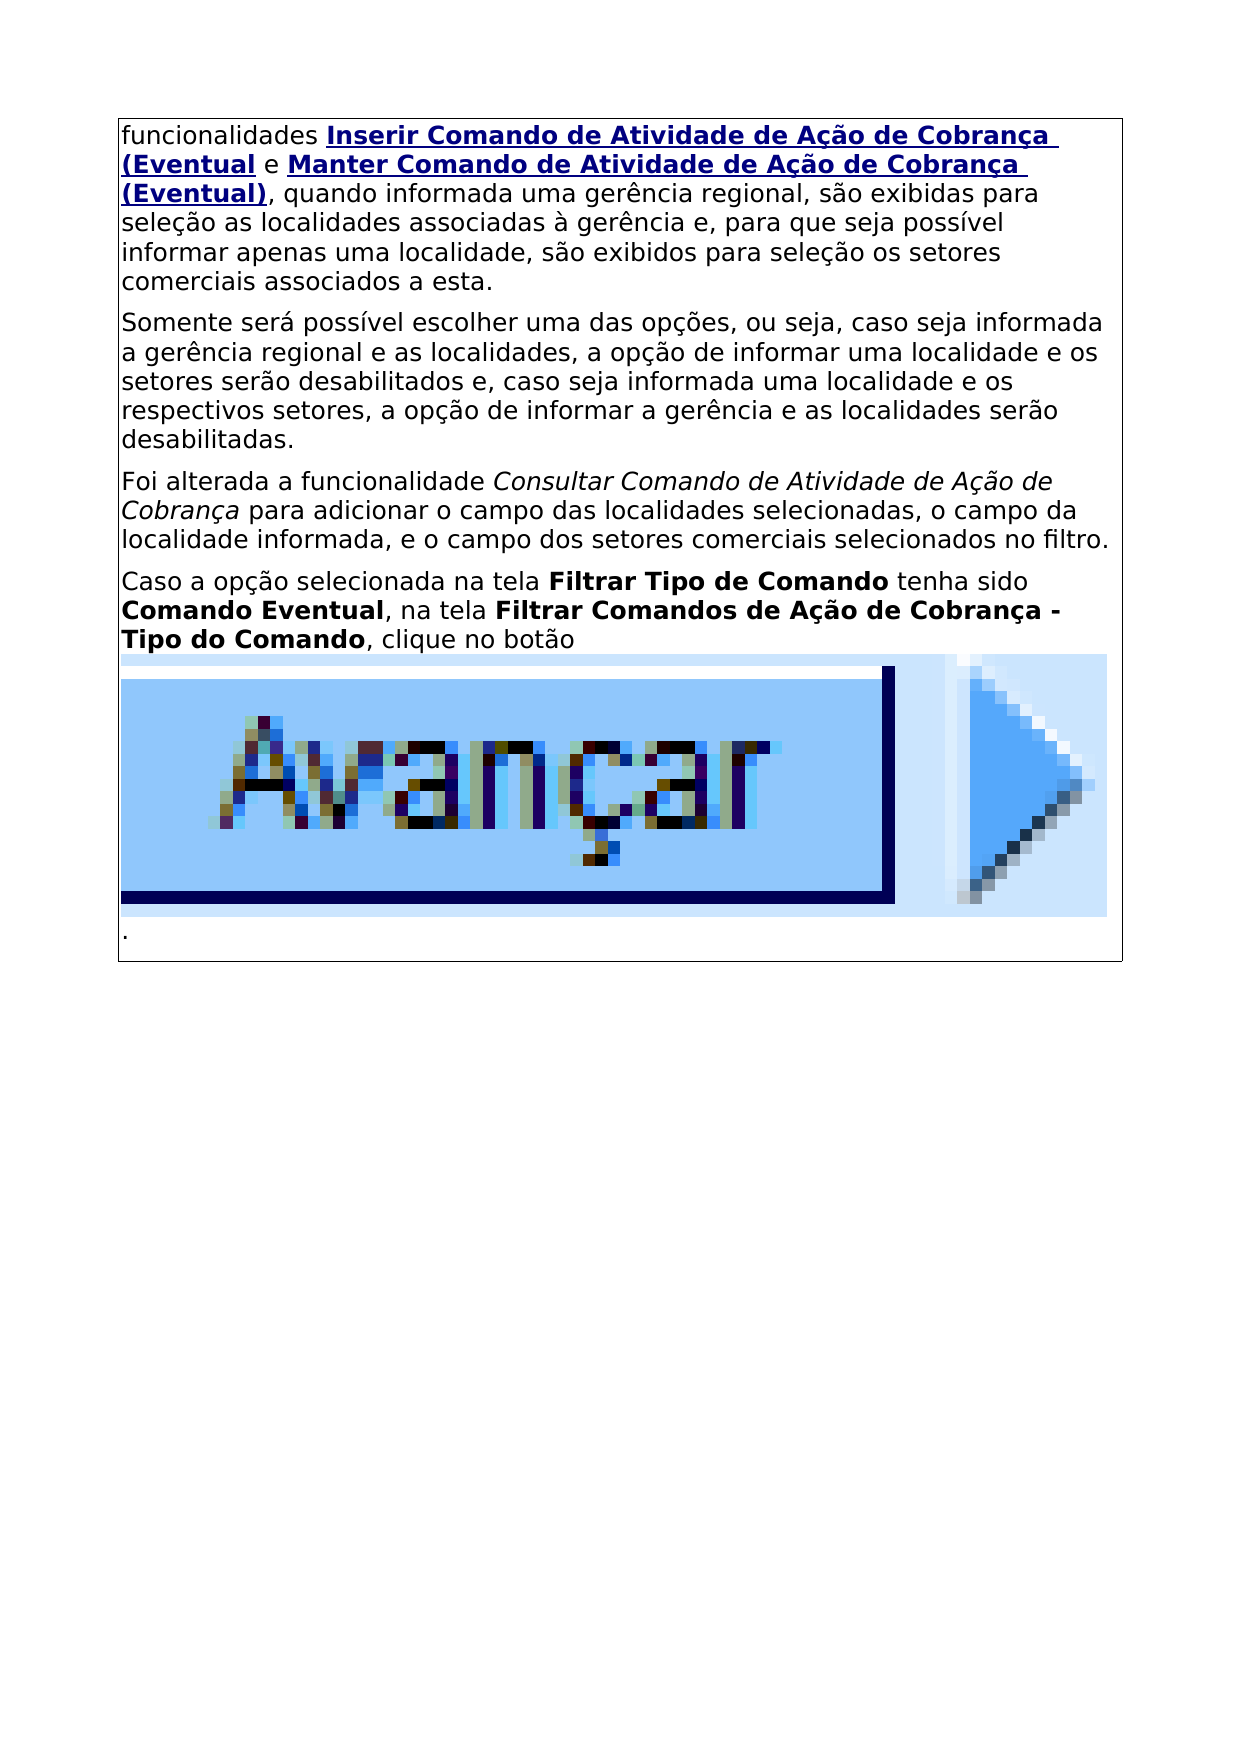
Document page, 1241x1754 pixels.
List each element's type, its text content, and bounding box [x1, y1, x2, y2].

picture [121, 654, 1120, 917]
table_header funcionalidades Inserir Comando de Atividade de Ação de Cobrança (Eventual e Manter Comando de Atividade de Ação de Cobrança (Eventual), quando informada uma gerência regional, são exibidas para seleção as localidades associadas à gerência e, para que seja possível informar apenas uma localidade, são exibidos para seleção os setores comerciais associados a esta. Somente será possível escolher uma das opções, ou seja, caso seja informada a gerência regional e as localidades, a opção de informar uma localidade e os setores serão desabilitados e, caso seja informada uma localidade e os respectivos setores, a opção de informar a gerência e as localidades serão desabilitadas. Foi alterada a funcionalidade Consultar Comando de Atividade de Ação de Cobrança para adicionar o campo das localidades selecionadas, o campo da localidade informada, e o campo dos setores comerciais selecionados no filtro. Caso a opção selecionada na tela Filtrar Tipo de Comando tenha sido Comando Eventual, na tela Filtrar Comandos de Ação de Cobrança - Tipo do Comando, clique no botão . [119, 119, 1122, 961]
